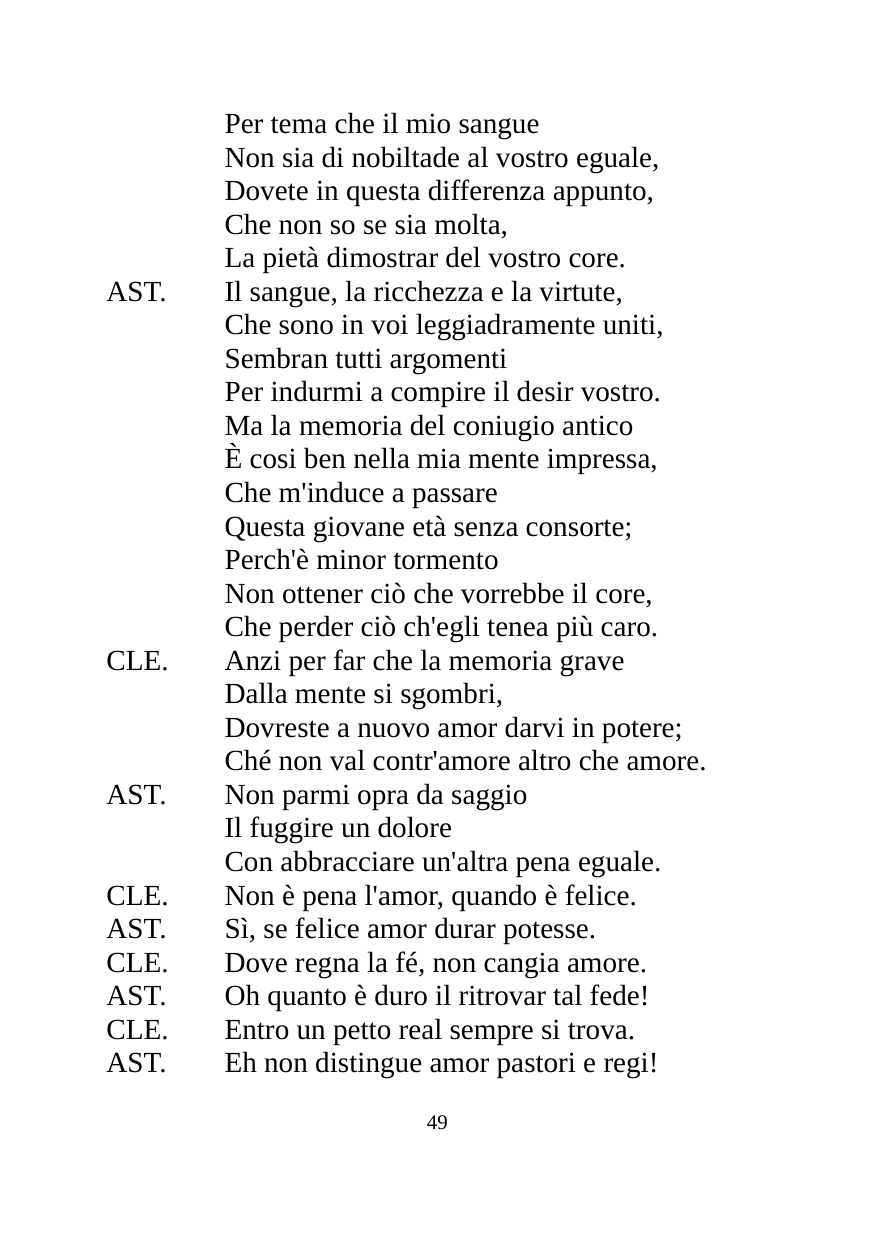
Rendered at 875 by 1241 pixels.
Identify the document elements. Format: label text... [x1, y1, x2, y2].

text Non ottener ciò che vorrebbe il core, [224, 576, 768, 609]
text CLE. Non è pena l'amor, quando è felice. [106, 878, 768, 911]
text Per indurmi a compire il desir vostro. [224, 374, 768, 408]
text Ché non val contr'amore altro che amore. [224, 743, 768, 777]
text Sembran tutti argomenti [224, 341, 768, 374]
text Con abbracciare un'altra pena eguale. [224, 844, 768, 878]
text La pietà dimostrar del vostro core. [224, 240, 768, 274]
text AST. Non parmi opra da saggio [106, 777, 768, 811]
text È cosi ben nella mia mente impressa, [224, 442, 768, 475]
text AST. Sì, se felice amor durar potesse. [106, 911, 768, 945]
text Che sono in voi leggiadramente uniti, [224, 307, 768, 341]
text Che m'induce a passare [224, 475, 768, 509]
text Questa giovane età senza consorte; [224, 509, 768, 542]
text CLE. Dove regna la fé, non cangia amore. [106, 945, 768, 978]
text Dovreste a nuovo amor darvi in potere; [224, 710, 768, 743]
text CLE. Anzi per far che la memoria grave [106, 643, 768, 676]
text Il fuggire un dolore [224, 811, 768, 844]
text Dovete in questa differenza appunto, [224, 173, 768, 207]
text Non sia di nobiltade al vostro eguale, [224, 140, 768, 173]
text Che perder ciò ch'egli tenea più caro. [224, 609, 768, 643]
text Dalla mente si sgombri, [224, 676, 768, 710]
text CLE. Entro un petto real sempre si trova. [106, 1012, 768, 1045]
text Perch'è minor tormento [224, 542, 768, 576]
text AST. Eh non distingue amor pastori e regi! [106, 1045, 768, 1079]
text AST. Il sangue, la ricchezza e la virtute, [106, 274, 768, 307]
text Che non so se sia molta, [224, 207, 768, 240]
text Ma la memoria del coniugio antico [224, 408, 768, 442]
text AST. Oh quanto è duro il ritrovar tal fede! [106, 978, 768, 1012]
text Per tema che il mio sangue [224, 106, 768, 140]
